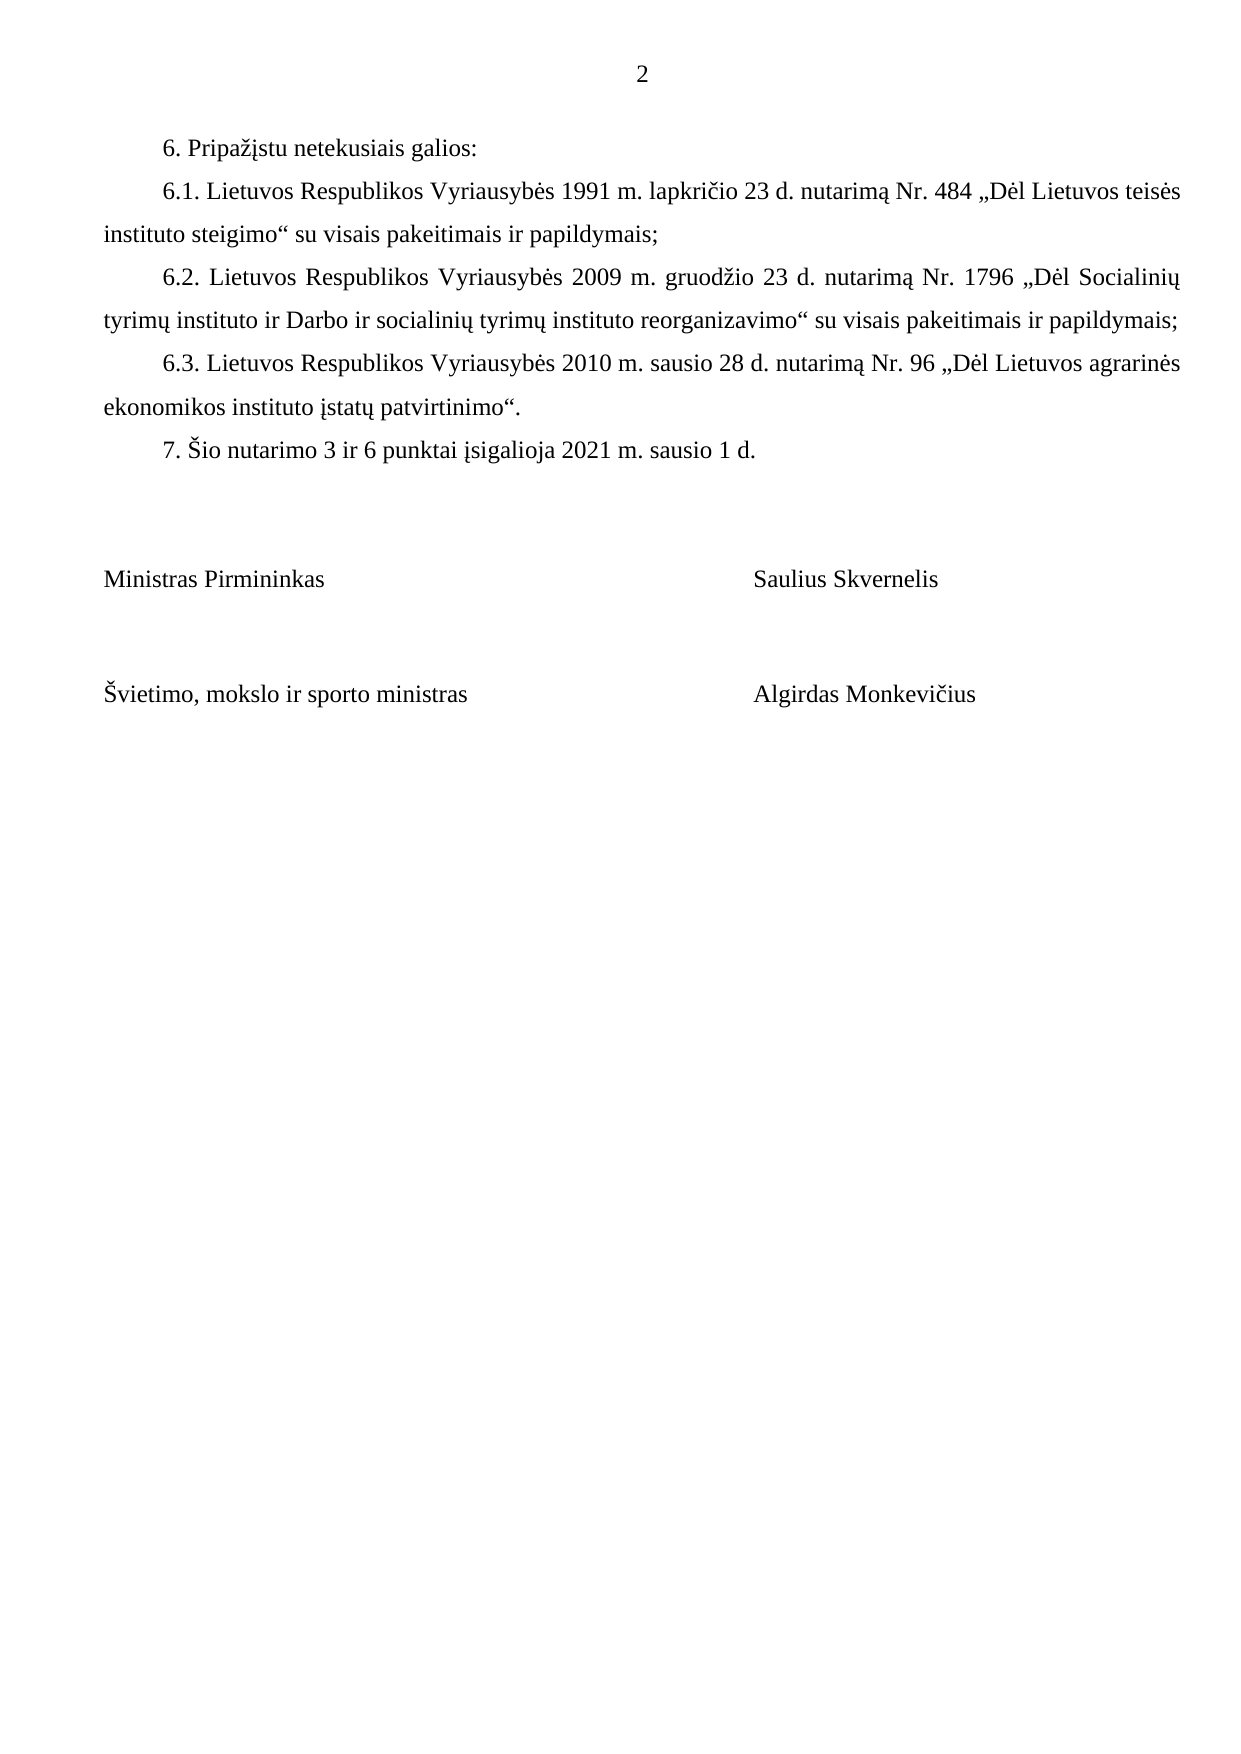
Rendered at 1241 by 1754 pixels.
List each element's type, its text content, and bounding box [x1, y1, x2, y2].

text 6.1. Lietuvos Respublikos Vyriausybės 1991 m. lapkričio 23 d. nutarimą Nr. 484 „Dėl Lietuvos teisės instituto steigimo“ su visais pakeitimais ir papildymais; [103, 176, 1181, 248]
text Švietimo, mokslo ir sporto ministras Algirdas Monkevičius [103, 679, 1181, 708]
text 7. Šio nutarimo 3 ir 6 punktai įsigalioja 2021 m. sausio 1 d. [103, 435, 1181, 463]
text 6.3. Lietuvos Respublikos Vyriausybės 2010 m. sausio 28 d. nutarimą Nr. 96 „Dėl Lietuvos agrarinės ekonomikos instituto įstatų patvirtinimo“. [103, 348, 1181, 420]
text 6. Pripažįstu netekusiais galios: [103, 133, 1181, 162]
text 6.2. Lietuvos Respublikos Vyriausybės 2009 m. gruodžio 23 d. nutarimą Nr. 1796 „Dėl Socialinių tyrimų instituto ir Darbo ir socialinių tyrimų instituto reorganizavimo“ su visais pakeitimais ir papildymais; [103, 262, 1181, 334]
text Ministras Pirmininkas Saulius Skvernelis [103, 564, 1181, 593]
